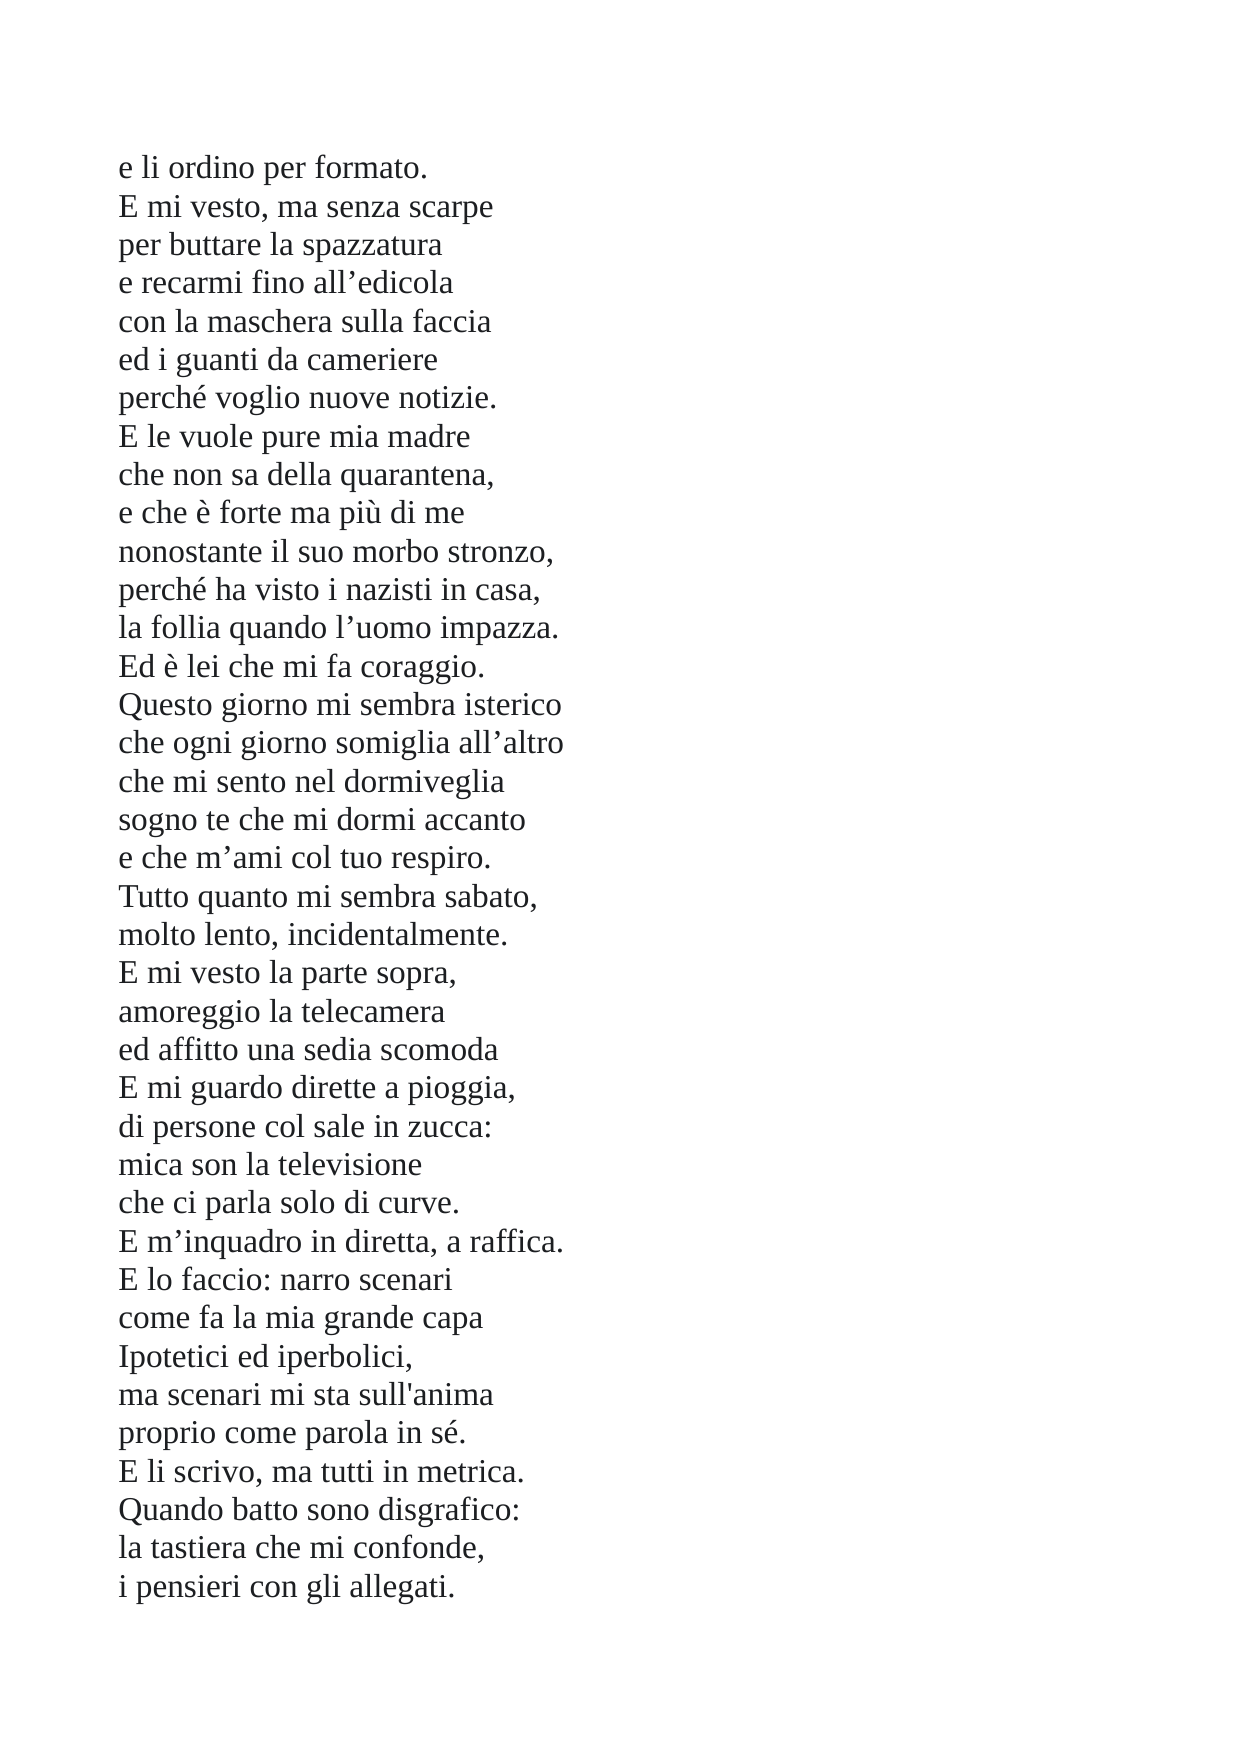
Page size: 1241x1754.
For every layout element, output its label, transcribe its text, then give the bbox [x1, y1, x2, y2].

text che ci parla solo di curve. [118, 1183, 1122, 1221]
text e che m’ami col tuo respiro. Tutto quanto mi sembra sabato, [118, 838, 1122, 914]
text e li ordino per formato. E mi vesto, ma senza scarpe per buttare la spazzatura e recarmi fino all’edicola con la maschera sulla faccia ed i guanti da cameriere perché voglio nuove notizie. E le vuole pure mia madre che non sa della quarantena, e che è forte ma più di me nonostante il suo morbo stronzo, perché ha visto i nazisti in casa, la follia quando l’uomo impazza. Ed è lei che mi fa coraggio. Questo giorno mi sembra isterico che ogni giorno somiglia all’altro che mi sento nel dormiveglia [118, 148, 1122, 799]
text sogno te che mi dormi accanto [118, 799, 1122, 838]
text di persone col sale in zucca: [118, 1106, 1122, 1144]
text E m’inquadro in diretta, a raffica. E lo faccio: narro scenari come fa la mia grande capa Ipotetici ed iperbolici, ma scenari mi sta sull'anima proprio come parola in sé. E li scrivo, ma tutti in metrica. Quando batto sono disgrafico: la tastiera che mi confonde, i pensieri con gli allegati. [118, 1221, 1122, 1604]
text molto lento, incidentalmente. E mi vesto la parte sopra, amoreggio la telecamera ed affitto una sedia scomoda E mi guardo dirette a pioggia, [118, 914, 1122, 1106]
text mica son la televisione [118, 1144, 1122, 1183]
